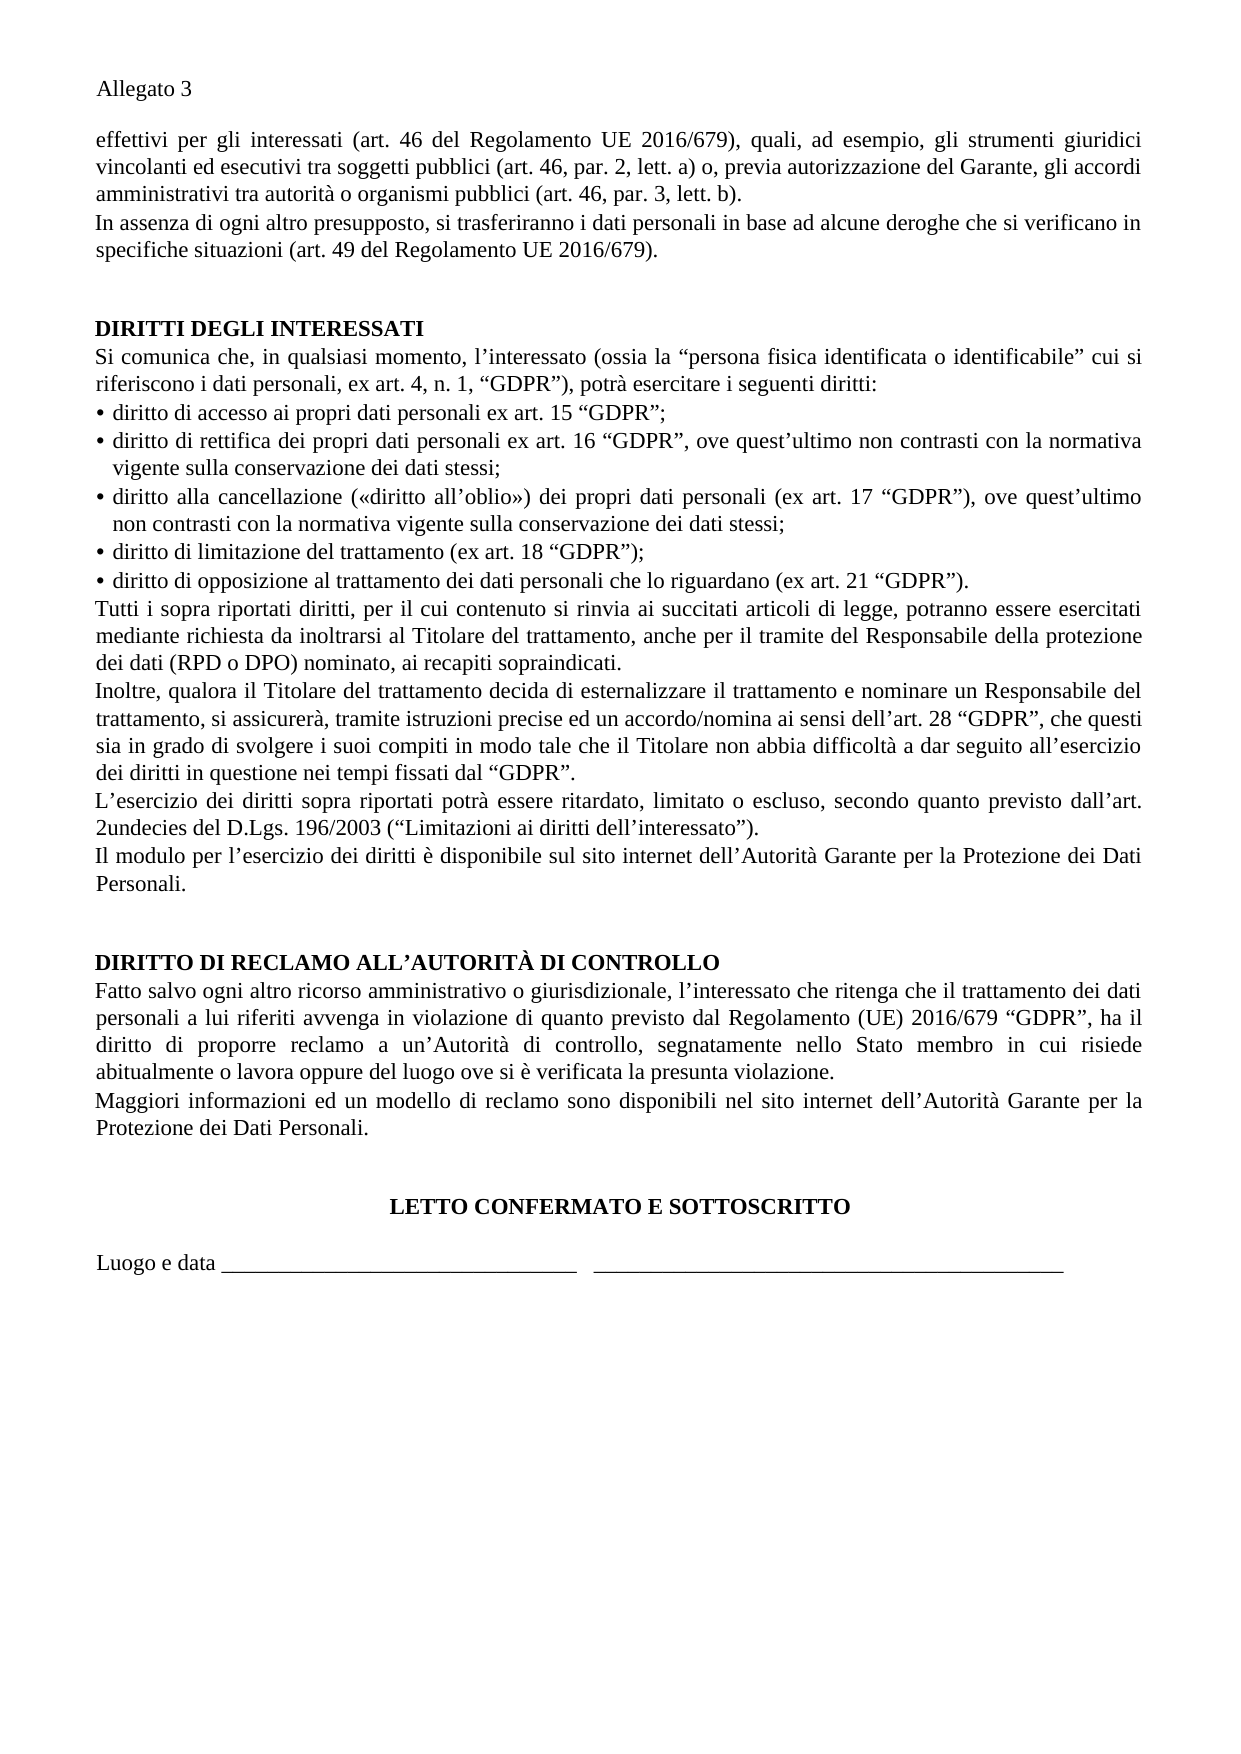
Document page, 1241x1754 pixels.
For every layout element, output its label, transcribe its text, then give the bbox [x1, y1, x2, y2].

list diritto alla cancellazione («diritto all’oblio») dei propri dati personali (ex art. 17 “GDPR”), ove quest’ultimo non contrasti con la normativa vigente sulla conservazione dei dati stessi; [96, 483, 1144, 536]
list diritto di accesso ai propri dati personali ex art. 15 “GDPR”; [96, 399, 1144, 425]
text Inoltre, qualora il Titolare del trattamento decida di esternalizzare il trattamento e nominare un Responsabile del trattamento, si assicurerà, tramite istruzioni precise ed un accordo/nomina ai sensi dell’art. 28 “GDPR”, che questi sia in grado di svolgere i suoi compiti in modo tale che il Titolare non abbia difficoltà a dar seguito all’esercizio dei diritti in questione nei tempi fissati dal “GDPR”. [94, 678, 1144, 785]
text Fatto salvo ogni altro ricorso amministrativo o giurisdizionale, l’interessato che ritenga che il trattamento dei dati personali a lui riferiti avvenga in violazione di quanto previsto dal Regolamento (UE) 2016/679 “GDPR”, ha il diritto di proporre reclamo a un’Autorità di controllo, segnatamente nello Stato membro in cui risiede abitualmente o lavora oppure del luogo ove si è verificata la presunta violazione. [94, 977, 1144, 1085]
subtitle DIRITTI DEGLI INTERESSATI [94, 315, 1145, 341]
text Tutti i sopra riportati diritti, per il cui contenuto si rinvia ai succitati articoli di legge, potranno essere esercitati mediante richiesta da inoltrarsi al Titolare del trattamento, anche per il tramite del Responsabile della protezione dei dati (RPD o DPO) nominato, ai recapiti sopraindicati. [94, 595, 1144, 676]
text L’esercizio dei diritti sopra riportati potrà essere ritardato, limitato o escluso, secondo quanto previsto dall’art. 2undecies del D.Lgs. 196/2003 (“Limitazioni ai diritti dell’interessato”). [94, 787, 1144, 841]
text Luogo e data _______________________________ _________________________________________ [96, 1249, 1143, 1276]
list diritto di opposizione al trattamento dei dati personali che lo riguardano (ex art. 21 “GDPR”). [96, 567, 1144, 593]
subtitle LETTO CONFERMATO E SOTTOSCRITTO [96, 1193, 1144, 1219]
text In assenza di ogni altro presupposto, si trasferiranno i dati personali in base ad alcune deroghe che si verificano in specifiche situazioni (art. 49 del Regolamento UE 2016/679). [94, 209, 1144, 262]
text Maggiori informazioni ed un modello di reclamo sono disponibili nel sito internet dell’Autorità Garante per la Protezione dei Dati Personali. [94, 1087, 1144, 1140]
list diritto di limitazione del trattamento (ex art. 18 “GDPR”); [96, 538, 1144, 565]
list diritto di rettifica dei propri dati personali ex art. 16 “GDPR”, ove quest’ultimo non contrasti con la normativa vigente sulla conservazione dei dati stessi; [96, 427, 1144, 481]
subtitle DIRITTO DI RECLAMO ALL’AUTORITÀ DI CONTROLLO [94, 949, 1145, 975]
text Si comunica che, in qualsiasi momento, l’interessato (ossia la “persona fisica identificata o identificabile” cui si riferiscono i dati personali, ex art. 4, n. 1, “GDPR”), potrà esercitare i seguenti diritti: [94, 343, 1144, 397]
text effettivi per gli interessati (art. 46 del Regolamento UE 2016/679), quali, ad esempio, gli strumenti giuridici vincolanti ed esecutivi tra soggetti pubblici (art. 46, par. 2, lett. a) o, previa autorizzazione del Garante, gli accordi amministrativi tra autorità o organismi pubblici (art. 46, par. 3, lett. b). [94, 126, 1144, 207]
text Il modulo per l’esercizio dei diritti è disponibile sul sito internet dell’Autorità Garante per la Protezione dei Dati Personali. [94, 843, 1144, 896]
